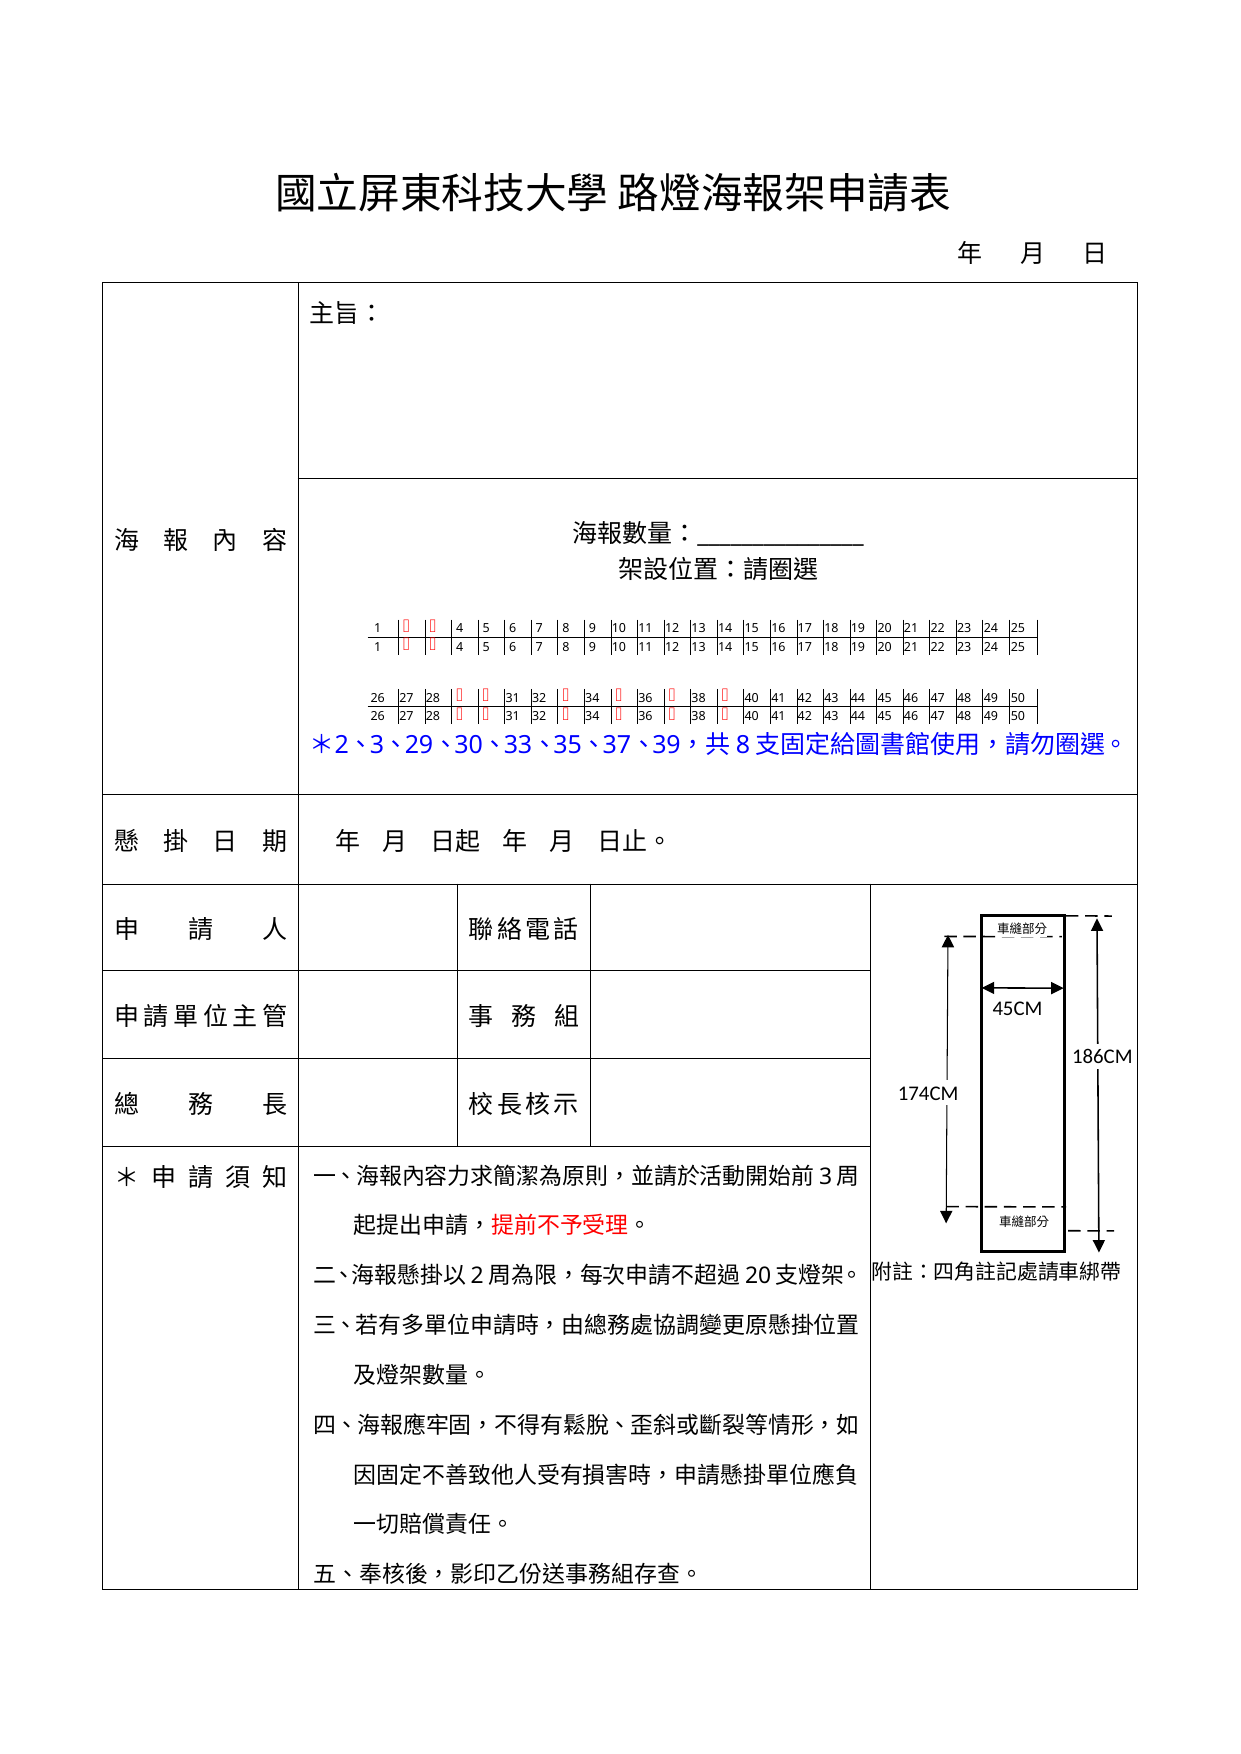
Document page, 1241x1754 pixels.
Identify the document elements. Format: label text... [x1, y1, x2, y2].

table_cell 16 [771, 638, 797, 655]
table_header  [479, 689, 504, 706]
table_header 19 [851, 620, 876, 637]
table_header 50 [1010, 689, 1037, 706]
table_cell 44 [851, 707, 876, 724]
table_cell 45 [877, 707, 903, 724]
table_cell 40 [744, 707, 770, 724]
table_header 28 [426, 689, 451, 706]
table_cell 6 [505, 638, 531, 655]
table_header 1 [368, 620, 398, 637]
table_cell 11 [638, 638, 664, 655]
table_header 36 [638, 689, 664, 706]
table_cell  [612, 707, 637, 724]
table_cell 24 [983, 638, 1009, 655]
table_cell 1 [368, 638, 398, 655]
table_header 22 [930, 620, 956, 637]
table_cell 46 [904, 707, 929, 724]
table_cell  [399, 638, 425, 655]
table_cell  [479, 707, 504, 724]
table_header 海報內容 [103, 283, 298, 794]
table_header 26 [368, 689, 398, 706]
table_cell 事務組 [458, 971, 590, 1058]
table_header  [718, 689, 743, 706]
table_header 44 [851, 689, 876, 706]
table_header 21 [904, 620, 929, 637]
table_header 14 [718, 620, 743, 637]
table_cell 海報數量：_______________ 架設位置：請圈選 ＊2、3、29、30、33、35、37、39，共8支固定給圖書館使用，請勿圈選。 [299, 479, 1137, 794]
table_cell 48 [957, 707, 982, 724]
table_cell 26 [368, 707, 398, 724]
table_cell 總務長 [103, 1059, 298, 1146]
table_header 32 [532, 689, 557, 706]
table_cell 15 [744, 638, 770, 655]
table_header  [452, 689, 478, 706]
table_header 15 [744, 620, 770, 637]
table_cell 50 [1010, 707, 1037, 724]
table_cell [591, 971, 870, 1058]
table_header 25 [1010, 620, 1037, 637]
table_cell  [665, 707, 690, 724]
text 年 月 日 [118, 233, 1107, 269]
table_cell 申請單位主管 [103, 971, 298, 1058]
table_header  [426, 620, 451, 637]
table_header  [558, 689, 584, 706]
table_cell  [718, 707, 743, 724]
table_header 42 [798, 689, 823, 706]
table_cell 19 [851, 638, 876, 655]
table_cell 5 [479, 638, 504, 655]
table_header 46 [904, 689, 929, 706]
table_header 48 [957, 689, 982, 706]
table_cell [591, 1059, 870, 1146]
table_header 49 [983, 689, 1009, 706]
table_cell 年 月 日起 年 月 日止。 [299, 795, 1137, 883]
table_cell [299, 971, 457, 1058]
table_header 13 [691, 620, 717, 637]
table_header 8 [558, 620, 584, 637]
table_cell 20 [877, 638, 903, 655]
table_cell 42 [798, 707, 823, 724]
table_header 10 [612, 620, 637, 637]
table_cell [299, 1059, 457, 1146]
table_cell  [558, 707, 584, 724]
table_cell 12 [665, 638, 690, 655]
table_header 24 [983, 620, 1009, 637]
table_cell 32 [532, 707, 557, 724]
table_header 45 [877, 689, 903, 706]
table_header 34 [585, 689, 611, 706]
table_header 11 [638, 620, 664, 637]
table_header 9 [585, 620, 611, 637]
table_cell [591, 885, 870, 970]
table_cell 13 [691, 638, 717, 655]
table_header 18 [824, 620, 850, 637]
table_cell 38 [691, 707, 717, 724]
table_header 20 [877, 620, 903, 637]
table_header  [399, 620, 425, 637]
table_cell 一、海報內容力求簡潔為原則，並請於活動開始前3周起提出申請，提前不予受理。 二、海報懸掛以2周為限，每次申請不超過20支燈架。 三、若有多單位申請時，由總務處協調變更原懸掛位置及燈架數量。 四、海報應牢固，不得有鬆脫、歪斜或斷裂等情形，如因固定不善致他人受有損害時，申請懸掛單位應負一切賠償責任。 五、奉核後，影印乙份送事務組存查。 [299, 1147, 870, 1589]
table_cell 28 [426, 707, 451, 724]
table_cell 10 [612, 638, 637, 655]
table_header 5 [479, 620, 504, 637]
table_header 6 [505, 620, 531, 637]
table_header 23 [957, 620, 982, 637]
table_header 41 [771, 689, 797, 706]
table_cell 25 [1010, 638, 1037, 655]
table_cell 41 [771, 707, 797, 724]
table_cell 7 [532, 638, 557, 655]
table_cell 17 [798, 638, 823, 655]
table_header 38 [691, 689, 717, 706]
table_header 31 [505, 689, 531, 706]
table_header 40 [744, 689, 770, 706]
table_cell [299, 885, 457, 970]
table_cell 4 [452, 638, 478, 655]
table_header 27 [399, 689, 425, 706]
table_header 43 [824, 689, 850, 706]
table_cell 34 [585, 707, 611, 724]
table_cell 聯絡電話 [458, 885, 590, 970]
table_cell 懸掛日期 [103, 795, 298, 883]
table_header 7 [532, 620, 557, 637]
table_header 16 [771, 620, 797, 637]
table_cell 31 [505, 707, 531, 724]
table_header 主旨： [299, 283, 1137, 478]
table_header 4 [452, 620, 478, 637]
table_header 12 [665, 620, 690, 637]
text 國立屏東科技大學 路燈海報架申請表 [118, 160, 1107, 221]
table_cell 18 [824, 638, 850, 655]
table_cell 36 [638, 707, 664, 724]
table_cell 8 [558, 638, 584, 655]
table_cell 27 [399, 707, 425, 724]
table_cell 49 [983, 707, 1009, 724]
table_cell ＊申請須知 [103, 1147, 298, 1589]
table_cell 22 [930, 638, 956, 655]
table_cell 47 [930, 707, 956, 724]
table_header  [665, 689, 690, 706]
table_cell 23 [957, 638, 982, 655]
table_cell 9 [585, 638, 611, 655]
table_cell  [452, 707, 478, 724]
table_cell 14 [718, 638, 743, 655]
table_cell 申請人 [103, 885, 298, 970]
table_header 47 [930, 689, 956, 706]
table_cell 校長核示 [458, 1059, 590, 1146]
table_header  [612, 689, 637, 706]
table_cell  [426, 638, 451, 655]
table_cell [871, 885, 1150, 1589]
table_cell 21 [904, 638, 929, 655]
table_header 17 [798, 620, 823, 637]
table_cell 43 [824, 707, 850, 724]
